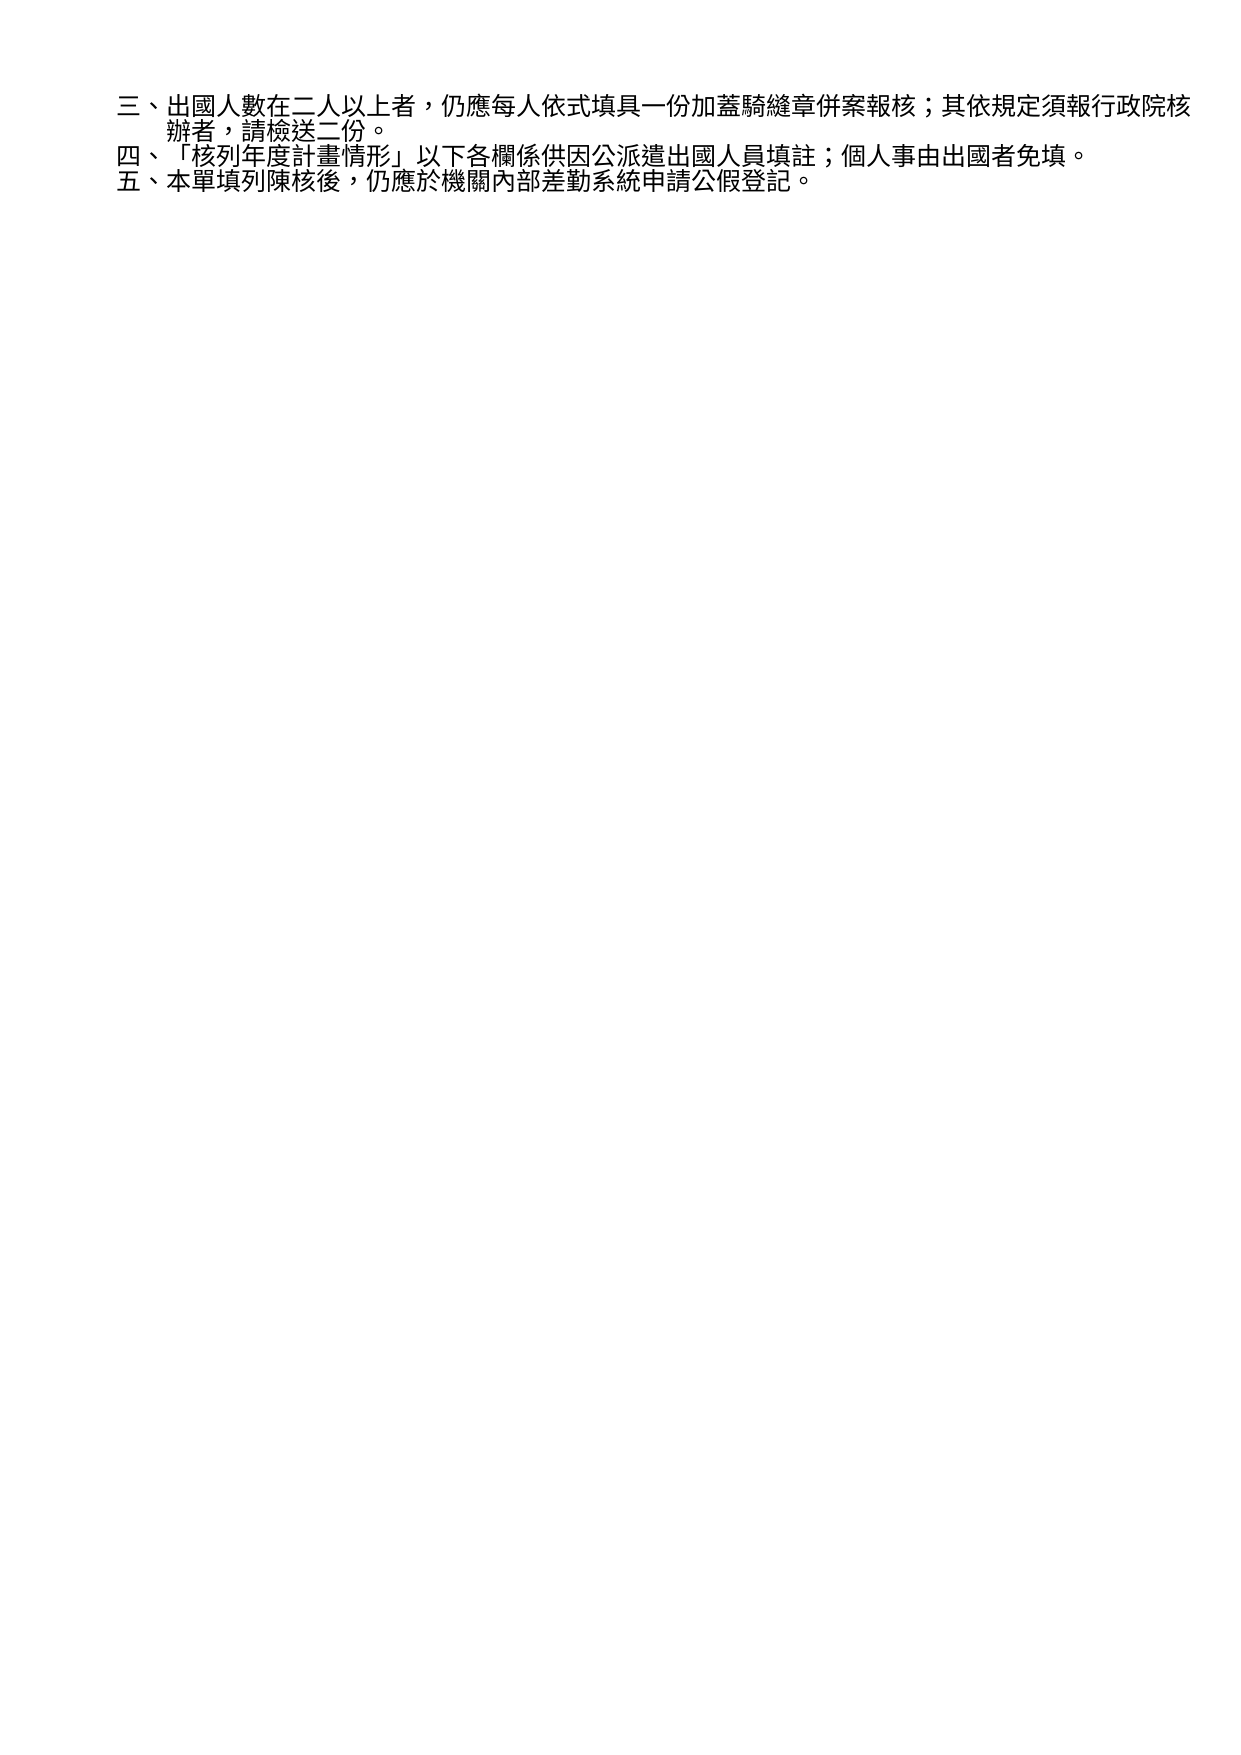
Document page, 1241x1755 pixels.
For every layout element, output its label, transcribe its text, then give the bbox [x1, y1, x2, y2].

text 三、出國人數在二人以上者，仍應每人依式填具一份加蓋騎縫章併案報核；其依規定須報行政院核辦者，請檢送二份。 [116, 96, 1199, 146]
text 五、本單填列陳核後，仍應於機關內部差勤系統申請公假登記。 [41, 171, 1199, 196]
text 四、「核列年度計畫情形」以下各欄係供因公派遣出國人員填註；個人事由出國者免填。 [41, 146, 1199, 171]
